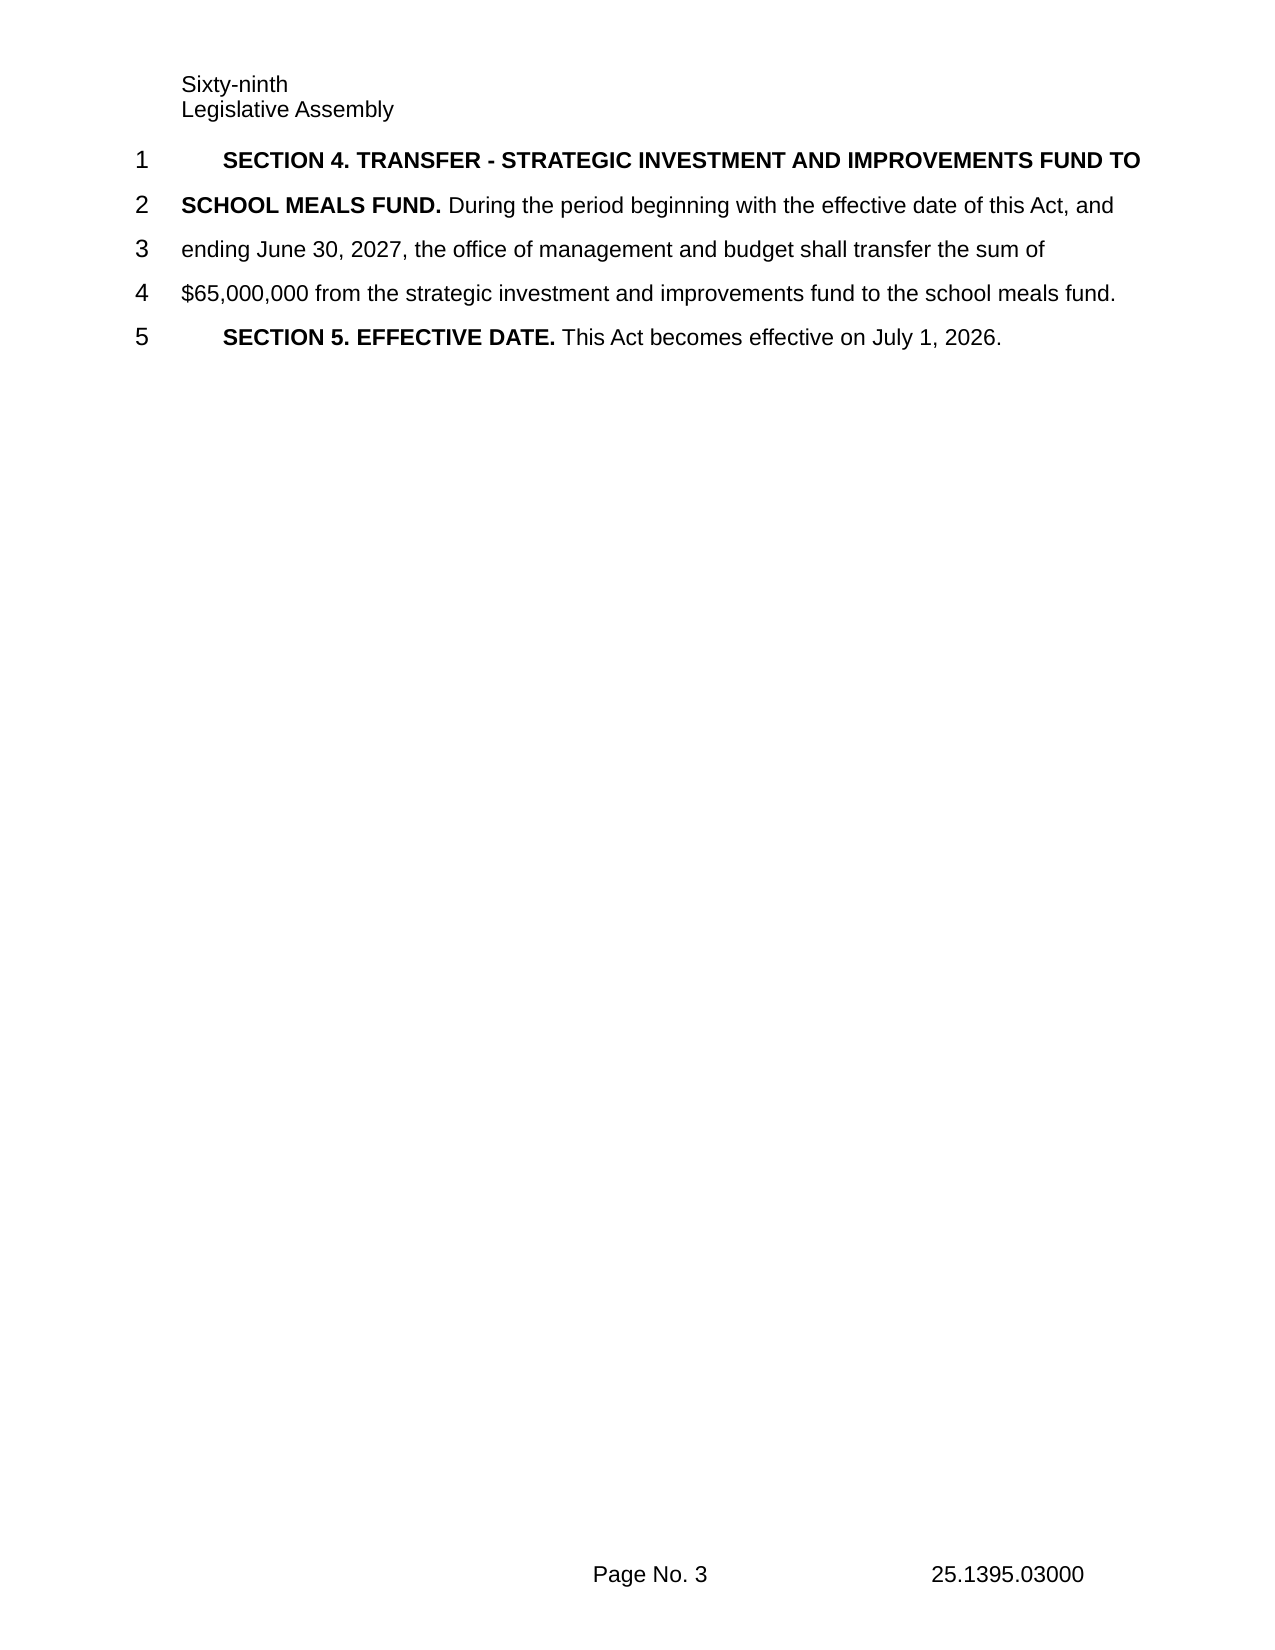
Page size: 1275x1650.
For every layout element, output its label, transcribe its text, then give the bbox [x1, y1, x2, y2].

text SECTION 4. TRANSFER - STRATEGIC INVESTMENT AND IMPROVEMENTS FUND TO SCHOOL MEALS FUND. During the period beginning with the effective date of this Act, and ending June 30, 2027, the office of management and budget shall transfer the sum of $65,000,000 from the strategic investment and improvements fund to the school meals fund. [181, 133, 1154, 310]
text SECTION 5. EFFECTIVE DATE. This Act becomes effective on July 1, 2026. [181, 310, 1154, 355]
